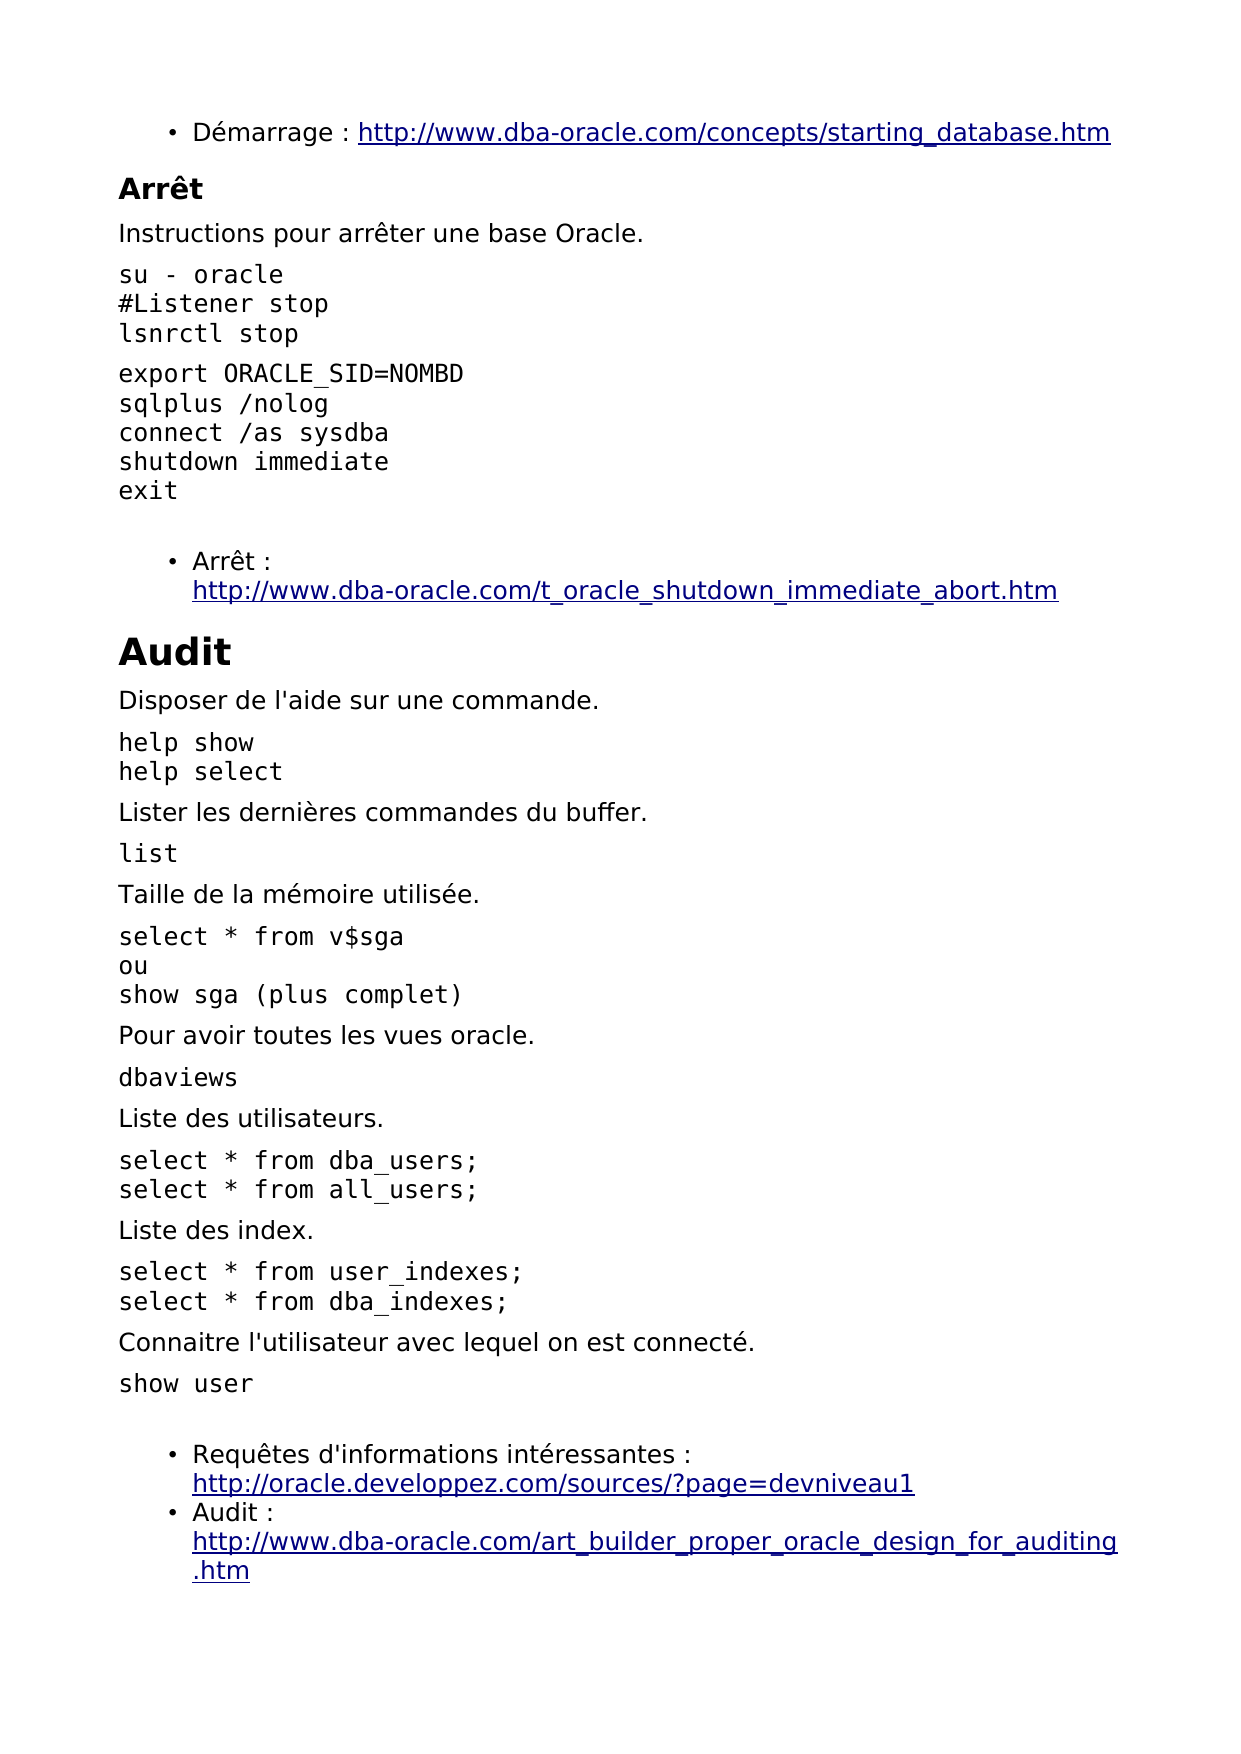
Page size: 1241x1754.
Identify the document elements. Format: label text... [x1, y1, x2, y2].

subtitle Arrêt [118, 172, 1122, 206]
subtitle Audit [118, 630, 1122, 674]
text select * from user_indexes; select * from dba_indexes; [118, 1258, 1122, 1316]
text Disposer de l'aide sur une commande. [118, 686, 1122, 715]
text Lister les dernières commandes du buffer. [118, 798, 1122, 827]
text Connaitre l'utilisateur avec lequel on est connecté. [118, 1328, 1122, 1357]
text help show help select [118, 728, 1122, 786]
text list [118, 840, 1122, 869]
text export ORACLE_SID=NOMBD sqlplus /nolog connect /as sysdba shutdown immediate exit [118, 360, 1122, 506]
list Démarrage : http://www.dba-oracle.com/concepts/starting_database.htm [177, 118, 1122, 147]
text show user [118, 1369, 1122, 1398]
text Instructions pour arrêter une base Oracle. [118, 219, 1122, 248]
text Liste des index. [118, 1216, 1122, 1245]
list Arrêt : http://www.dba-oracle.com/t_oracle_shutdown_immediate_abort.htm [177, 547, 1122, 605]
text dbaviews [118, 1063, 1122, 1092]
text su - oracle #Listener stop lsnrctl stop [118, 260, 1122, 348]
list Requêtes d'informations intéressantes : http://oracle.developpez.com/sources/?page=devniveau1 [177, 1440, 1122, 1498]
text Taille de la mémoire utilisée. [118, 881, 1122, 910]
list Audit : http://www.dba-oracle.com/art_builder_proper_oracle_design_for_auditing.htm [177, 1498, 1122, 1586]
text Pour avoir toutes les vues oracle. [118, 1022, 1122, 1051]
text Liste des utilisateurs. [118, 1104, 1122, 1133]
text select * from v$sga ou show sga (plus complet) [118, 922, 1122, 1010]
text select * from dba_users; select * from all_users; [118, 1146, 1122, 1204]
